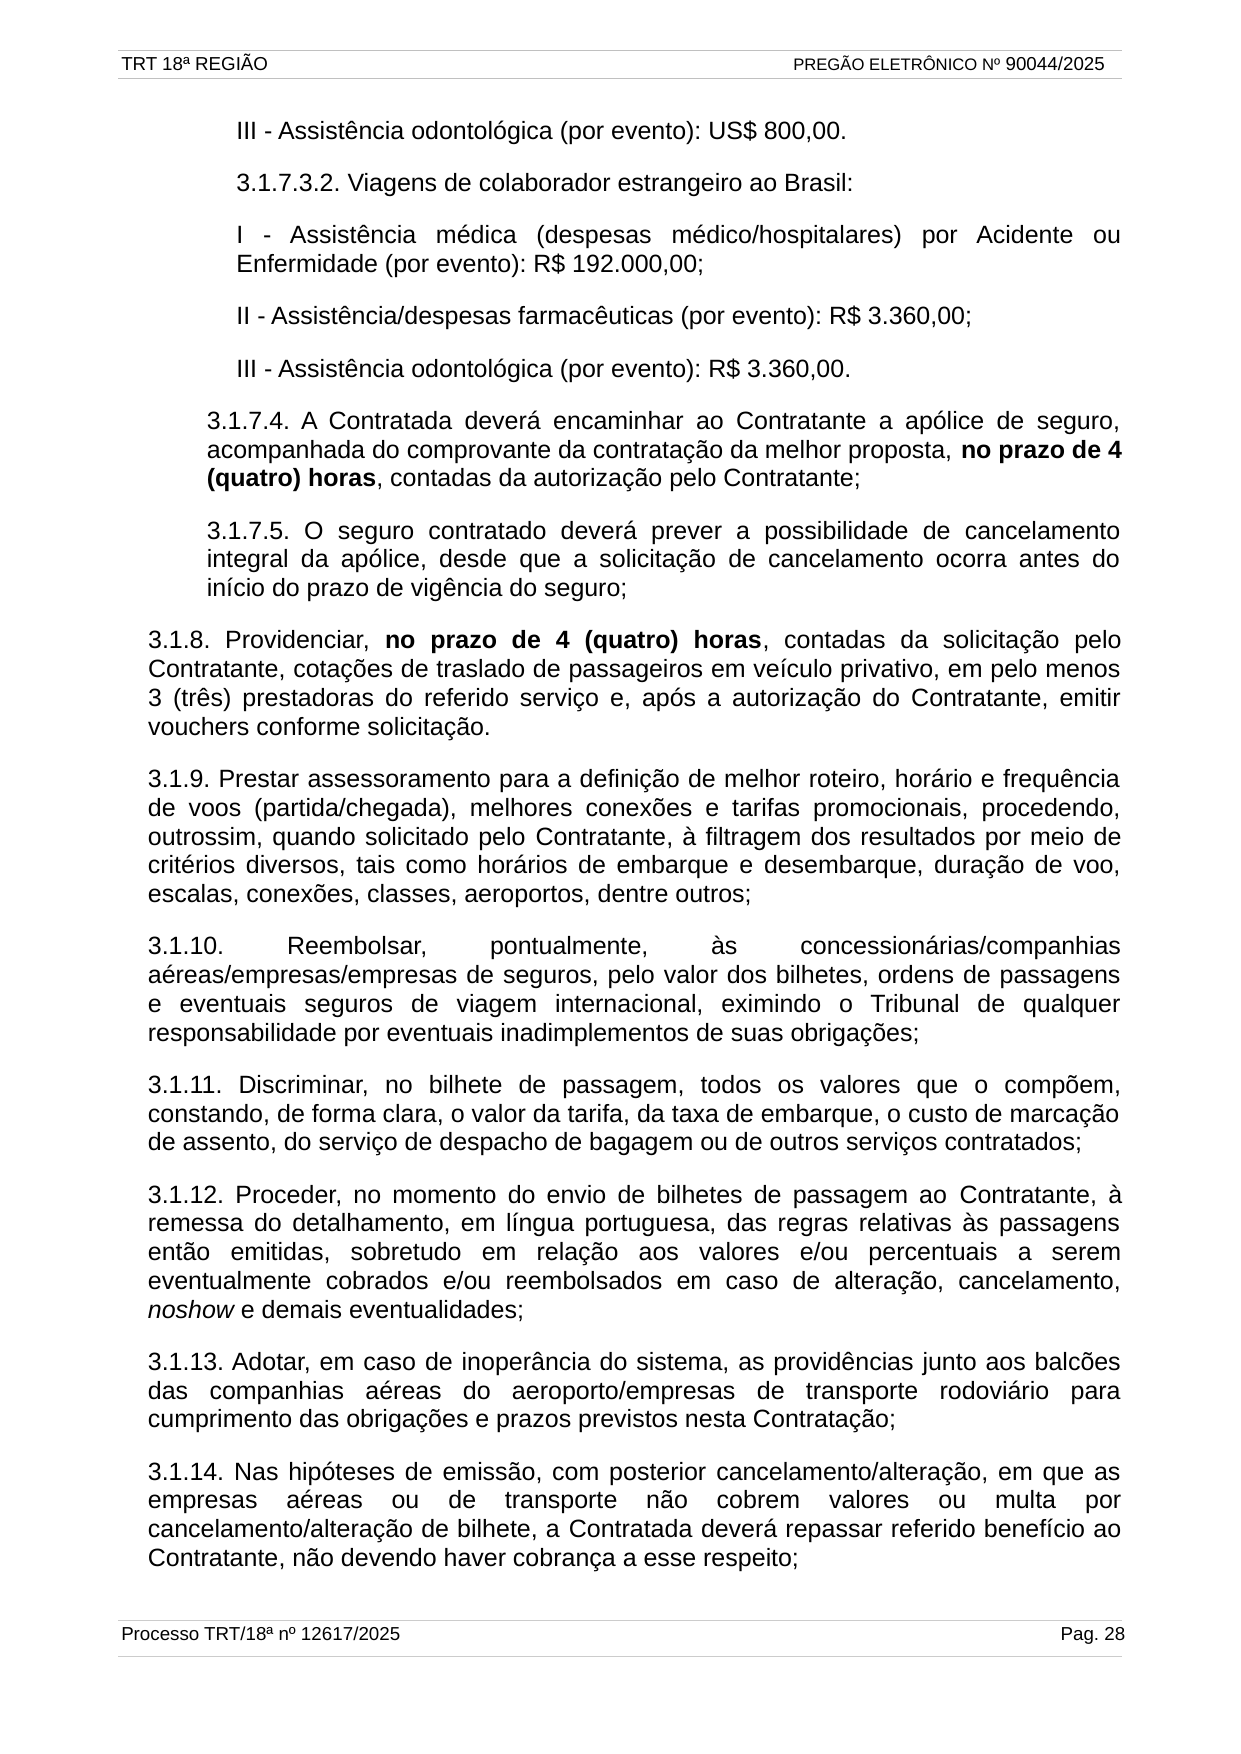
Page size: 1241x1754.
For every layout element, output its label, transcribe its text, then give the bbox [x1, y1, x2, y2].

text 3.1.11. Discriminar, no bilhete de passagem, todos os valores que o compõem, constando, de forma clara, o valor da tarifa, da taxa de embarque, o custo de marcação de assento, do serviço de despacho de bagagem ou de outros serviços contratados; [148, 1070, 1122, 1156]
text 3.1.10. Reembolsar, pontualmente, às concessionárias/companhias aéreas/empresas/empresas de seguros, pelo valor dos bilhetes, ordens de passagens e eventuais seguros de viagem internacional, eximindo o Tribunal de qualquer responsabilidade por eventuais inadimplementos de suas obrigações; [148, 931, 1122, 1046]
text 3.1.13. Adotar, em caso de inoperância do sistema, as providências junto aos balcões das companhias aéreas do aeroporto/empresas de transporte rodoviário para cumprimento das obrigações e prazos previstos nesta Contratação; [148, 1347, 1122, 1433]
text 3.1.12. Proceder, no momento do envio de bilhetes de passagem ao Contratante, à remessa do detalhamento, em língua portuguesa, das regras relativas às passagens então emitidas, sobretudo em relação aos valores e/ou percentuais a serem eventualmente cobrados e/ou reembolsados em caso de alteração, cancelamento, noshow e demais eventualidades; [148, 1179, 1122, 1323]
text 3.1.8. Providenciar, no prazo de 4 (quatro) horas, contadas da solicitação pelo Contratante, cotações de traslado de passageiros em veículo privativo, em pelo menos 3 (três) prestadoras do referido serviço e, após a autorização do Contratante, emitir vouchers conforme solicitação. [148, 625, 1122, 740]
text 3.1.7.3.2. Viagens de colaborador estrangeiro ao Brasil: [236, 168, 1122, 197]
text III - Assistência odontológica (por evento): R$ 3.360,00. [236, 353, 1122, 382]
text 3.1.7.5. O seguro contratado deverá prever a possibilidade de cancelamento integral da apólice, desde que a solicitação de cancelamento ocorra antes do início do prazo de vigência do seguro; [207, 516, 1122, 602]
text I - Assistência médica (despesas médico/hospitalares) por Acidente ou Enfermidade (por evento): R$ 192.000,00; [236, 220, 1122, 278]
text III - Assistência odontológica (por evento): US$ 800,00. [236, 116, 1122, 144]
text 3.1.7.4. A Contratada deverá encaminhar ao Contratante a apólice de seguro, acompanhada do comprovante da contratação da melhor proposta, no prazo de 4 (quatro) horas, contadas da autorização pelo Contratante; [207, 406, 1122, 492]
text 3.1.14. Nas hipóteses de emissão, com posterior cancelamento/alteração, em que as empresas aéreas ou de transporte não cobrem valores ou multa por cancelamento/alteração de bilhete, a Contratada deverá repassar referido benefício ao Contratante, não devendo haver cobrança a esse respeito; [148, 1457, 1122, 1572]
text 3.1.9. Prestar assessoramento para a definição de melhor roteiro, horário e frequência de voos (partida/chegada), melhores conexões e tarifas promocionais, procedendo, outrossim, quando solicitado pelo Contratante, à filtragem dos resultados por meio de critérios diversos, tais como horários de embarque e desembarque, duração de voo, escalas, conexões, classes, aeroportos, dentre outros; [148, 764, 1122, 908]
text II - Assistência/despesas farmacêuticas (por evento): R$ 3.360,00; [236, 301, 1122, 330]
